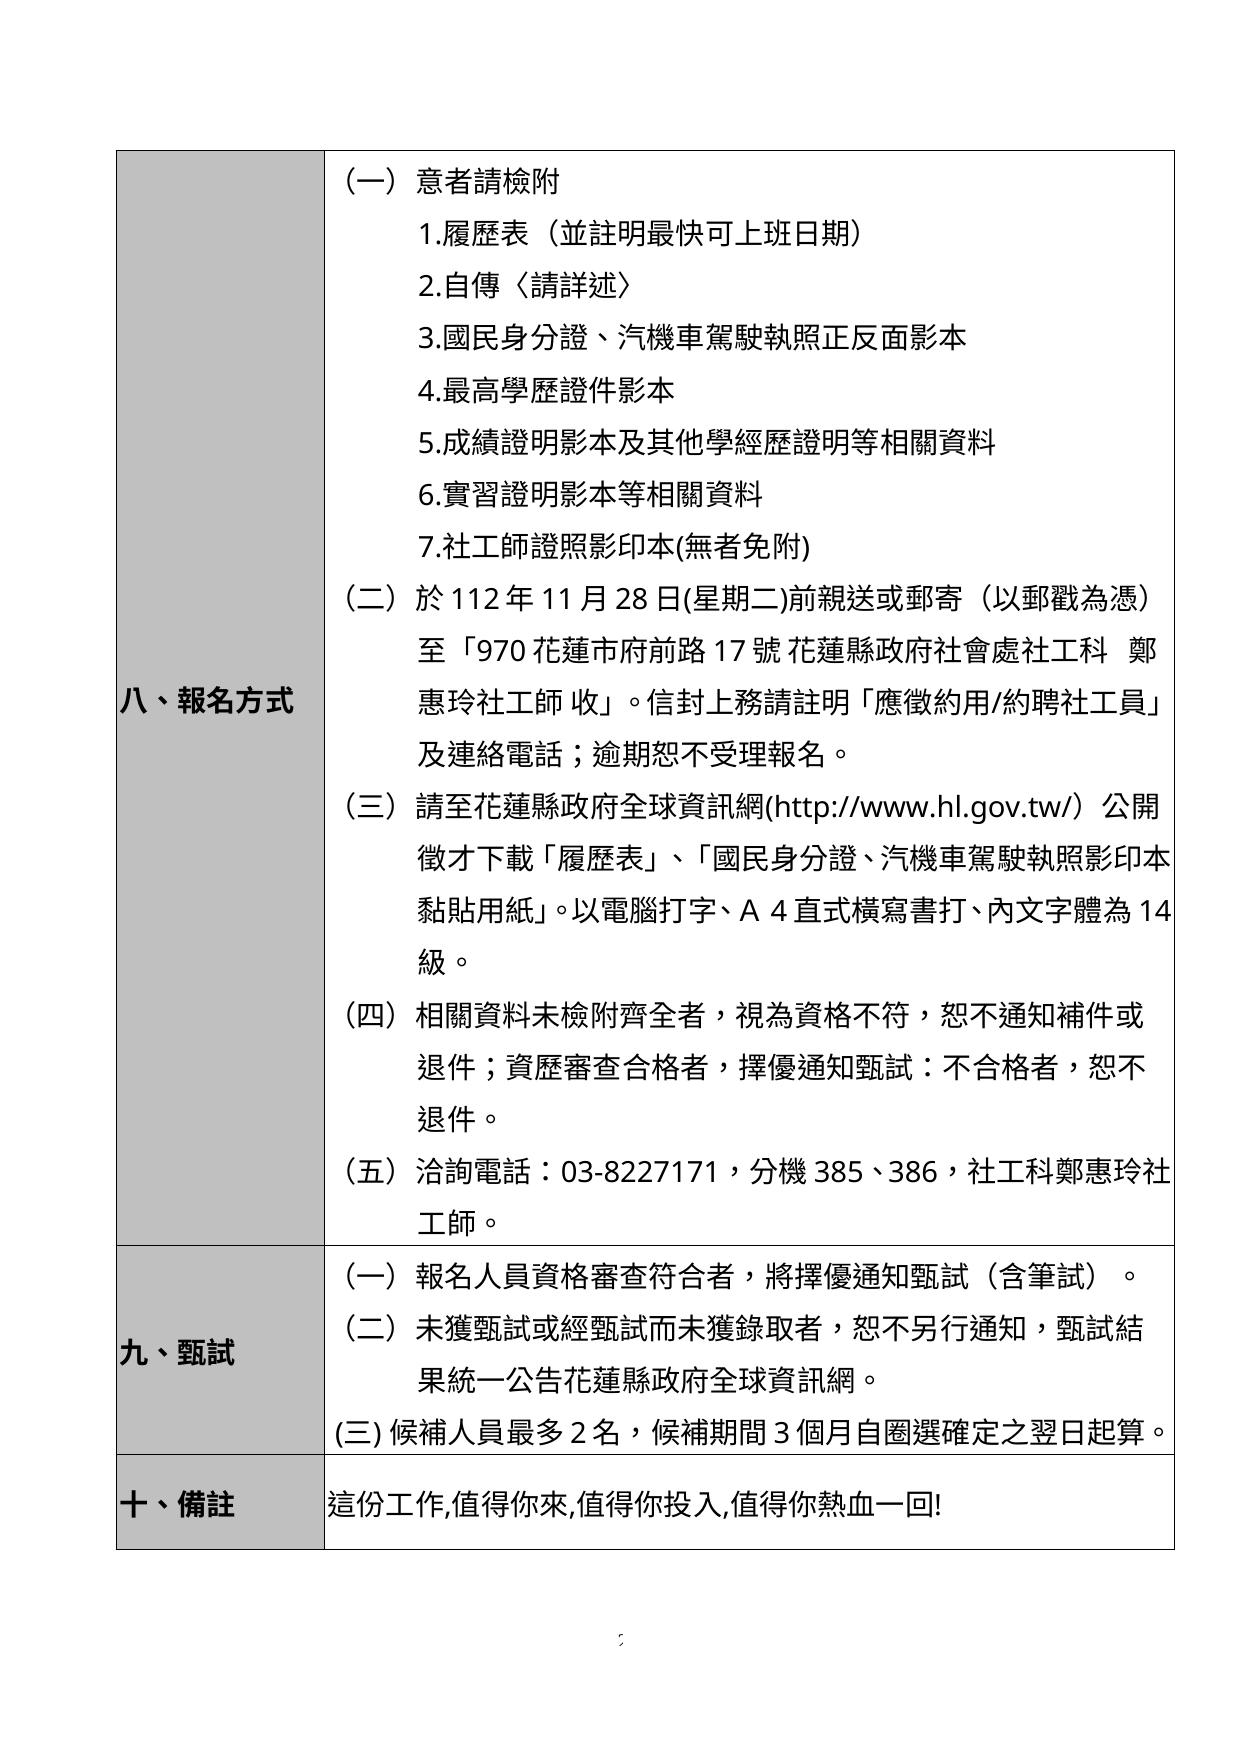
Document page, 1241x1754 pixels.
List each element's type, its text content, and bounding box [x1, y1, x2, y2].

table_cell 九、甄試 [117, 1246, 324, 1454]
table_cell （一）意者請檢附 1.履歷表（並註明最快可上班日期） 2.自傳〈請詳述〉 3.國民身分證、汽機車駕駛執照正反面影本 4.最高學歷證件影本 5.成績證明影本及其他學經歷證明等相關資料 6.實習證明影本等相關資料 7.社工師證照影印本(無者免附) （二）於112年11月28日(星期二)前親送或郵寄（以郵戳為憑）至「970花蓮市府前路17號 花蓮縣政府社會處社工科 鄭惠玲社工師 收」。信封上務請註明「應徵約用/約聘社工員」及連絡電話；逾期恕不受理報名。 （三）請至花蓮縣政府全球資訊網(http://www.hl.gov.tw/）公開徵才下載「履歷表」、「國民身分證、汽機車駕駛執照影印本黏貼用紙」。以電腦打字、Ａ4直式橫寫書打、內文字體為14級。 （四）相關資料未檢附齊全者，視為資格不符，恕不通知補件或退件；資歷審查合格者，擇優通知甄試：不合格者，恕不退件。 （五）洽詢電話：03-8227171，分機385、386，社工科鄭惠玲社工師。 [325, 151, 1174, 1245]
table_cell 這份工作,值得你來,值得你投入,值得你熱血一回! [325, 1455, 1174, 1549]
table_cell 十、備註 [117, 1455, 324, 1549]
table_cell 八、報名方式 [117, 151, 324, 1245]
table_cell （一）報名人員資格審查符合者，將擇優通知甄試（含筆試）。 （二）未獲甄試或經甄試而未獲錄取者，恕不另行通知，甄試結果統一公告花蓮縣政府全球資訊網。 (三) 候補人員最多2名，候補期間3個月自圈選確定之翌日起算。 [325, 1246, 1174, 1454]
